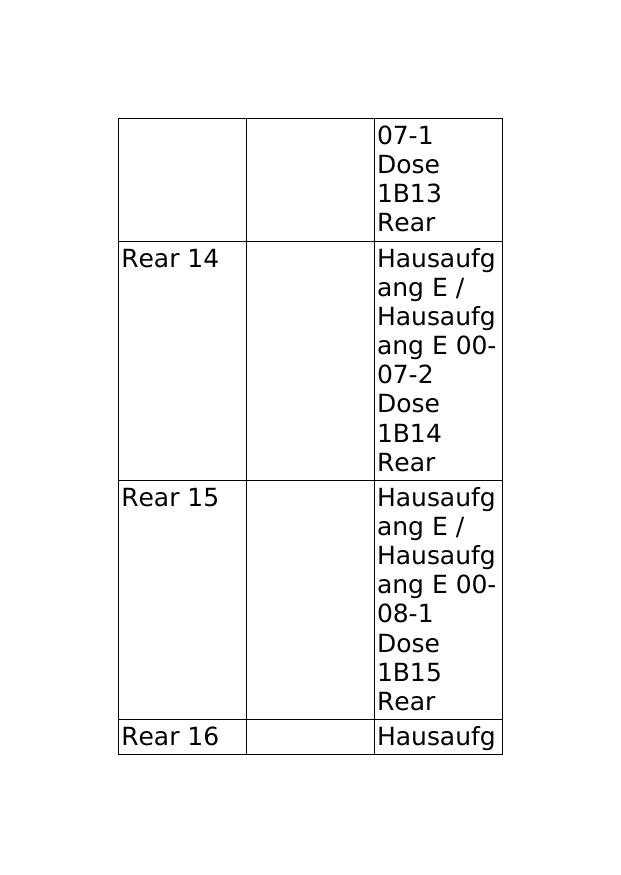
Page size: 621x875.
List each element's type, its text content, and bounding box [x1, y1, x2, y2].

table_cell [119, 119, 246, 241]
table_cell Rear 15 [119, 481, 246, 719]
table_cell Hausaufg [375, 720, 502, 754]
table_cell [247, 481, 374, 719]
table_cell [247, 720, 374, 754]
table_cell Hausaufgang E / Hausaufgang E 00-08-1 Dose 1B15 Rear [375, 481, 502, 719]
table_cell 07-1 Dose 1B13 Rear [375, 119, 502, 241]
table_cell Rear 16 [119, 720, 246, 754]
table_cell [247, 242, 374, 480]
table_cell [247, 119, 374, 241]
table_cell Hausaufgang E / Hausaufgang E 00-07-2 Dose 1B14 Rear [375, 242, 502, 480]
table_cell Rear 14 [119, 242, 246, 480]
